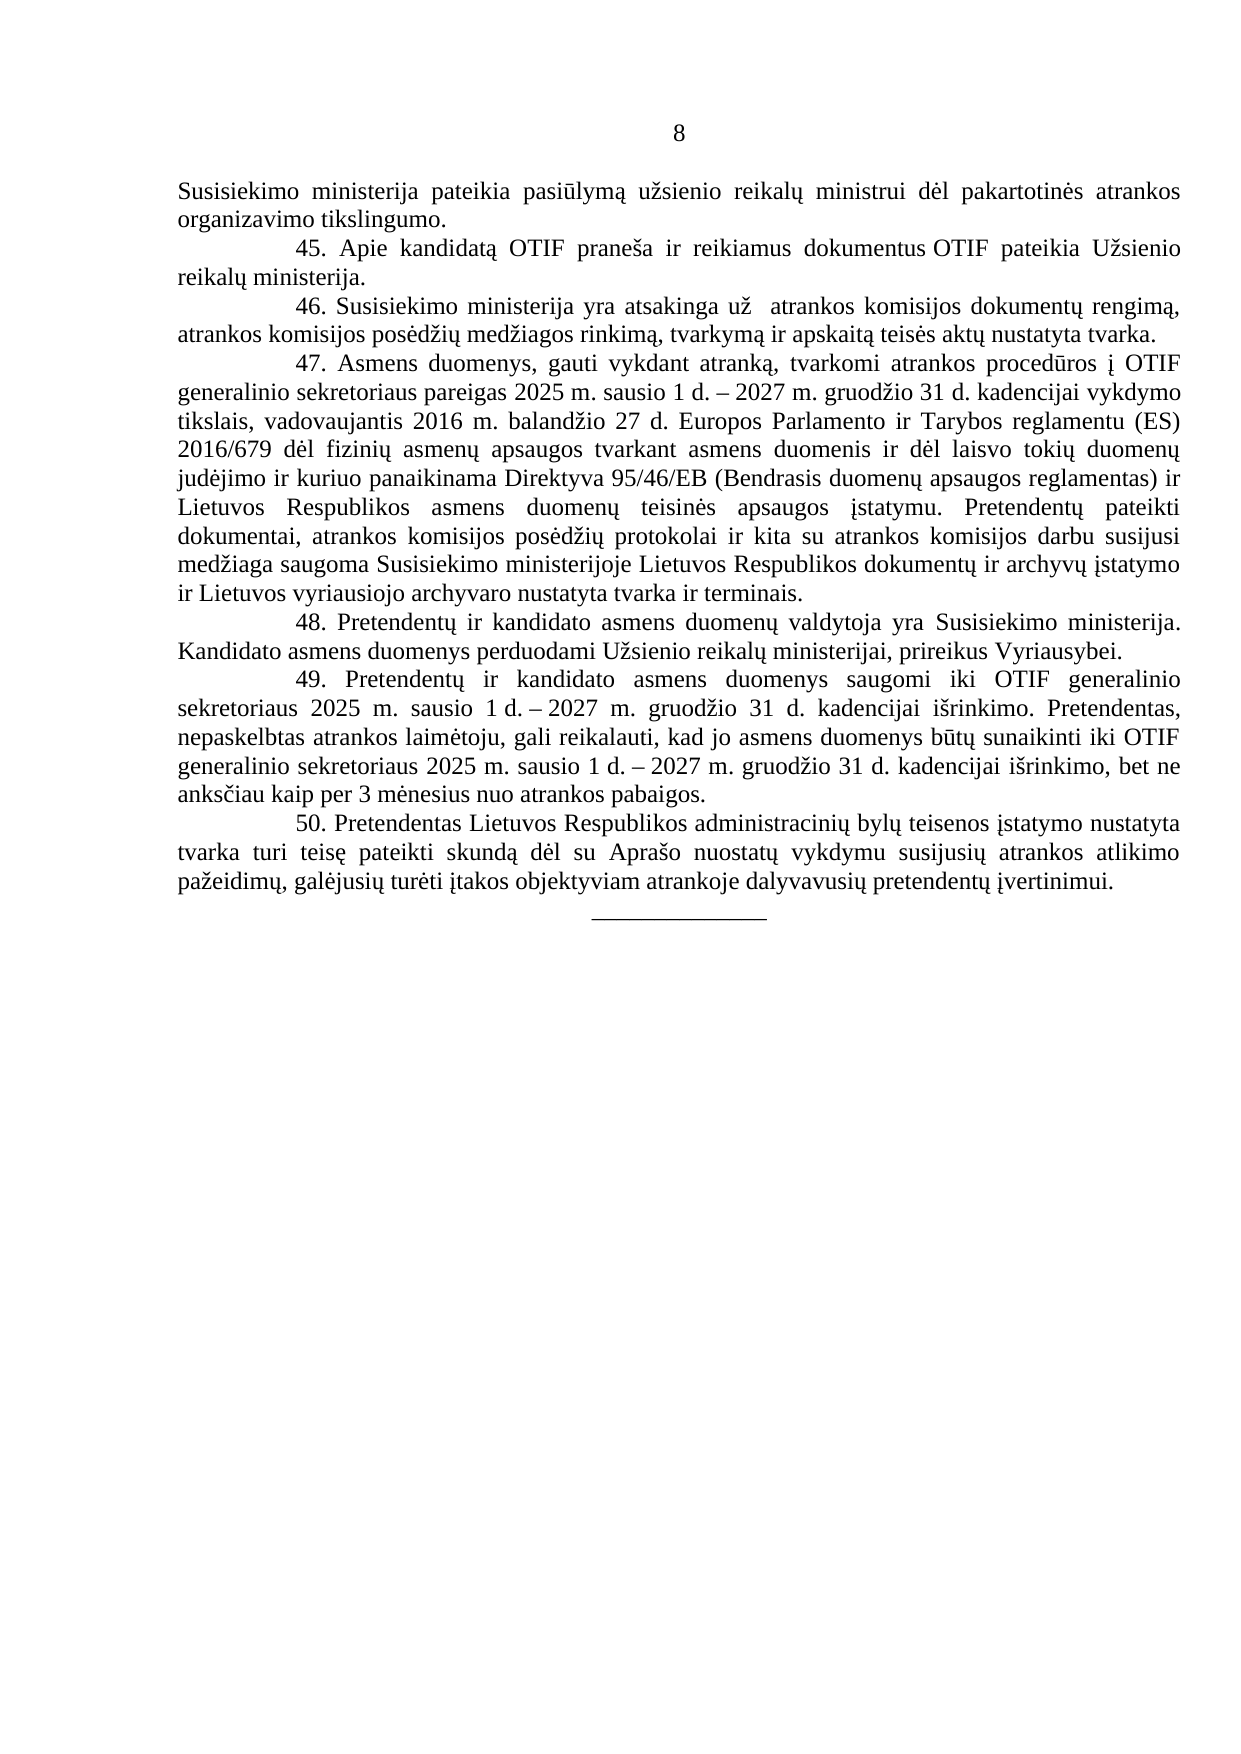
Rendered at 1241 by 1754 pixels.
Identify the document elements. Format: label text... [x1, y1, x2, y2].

text 50. Pretendentas Lietuvos Respublikos administracinių bylų teisenos įstatymo nustatyta tvarka turi teisę pateikti skundą dėl su Aprašo nuostatų vykdymu susijusių atrankos atlikimo pažeidimų, galėjusių turėti įtakos objektyviam atrankoje dalyvavusių pretendentų įvertinimui. [177, 808, 1181, 894]
text 47. Asmens duomenys, gauti vykdant atranką, tvarkomi atrankos procedūros į OTIF generalinio sekretoriaus pareigas 2025 m. sausio 1 d. – 2027 m. gruodžio 31 d. kadencijai vykdymo tikslais, vadovaujantis 2016 m. balandžio 27 d. Europos Parlamento ir Tarybos reglamentu (ES) 2016/679 dėl fizinių asmenų apsaugos tvarkant asmens duomenis ir dėl laisvo tokių duomenų judėjimo ir kuriuo panaikinama Direktyva 95/46/EB (Bendrasis duomenų apsaugos reglamentas) ir Lietuvos Respublikos asmens duomenų teisinės apsaugos įstatymu. Pretendentų pateikti dokumentai, atrankos komisijos posėdžių protokolai ir kita su atrankos komisijos darbu susijusi medžiaga saugoma Susisiekimo ministerijoje Lietuvos Respublikos dokumentų ir archyvų įstatymo ir Lietuvos vyriausiojo archyvaro nustatyta tvarka ir terminais. [177, 348, 1181, 607]
text 49. Pretendentų ir kandidato asmens duomenys saugomi iki OTIF generalinio sekretoriaus 2025 m. sausio 1 d. – 2027 m. gruodžio 31 d. kadencijai išrinkimo. Pretendentas, nepaskelbtas atrankos laimėtoju, gali reikalauti, kad jo asmens duomenys būtų sunaikinti iki OTIF generalinio sekretoriaus 2025 m. sausio 1 d. – 2027 m. gruodžio 31 d. kadencijai išrinkimo, bet ne anksčiau kaip per 3 mėnesius nuo atrankos pabaigos. [177, 664, 1181, 808]
text 45. Apie kandidatą OTIF praneša ir reikiamus dokumentus OTIF pateikia Užsienio reikalų ministerija. [177, 233, 1181, 291]
text 48. Pretendentų ir kandidato asmens duomenų valdytoja yra Susisiekimo ministerija. Kandidato asmens duomenys perduodami Užsienio reikalų ministerijai, prireikus Vyriausybei. [177, 607, 1181, 664]
text 46. Susisiekimo ministerija yra atsakinga už atrankos komisijos dokumentų rengimą, atrankos komisijos posėdžių medžiagos rinkimą, tvarkymą ir apskaitą teisės aktų nustatyta tvarka. [177, 291, 1181, 348]
text ______________ [177, 894, 1181, 923]
text Susisiekimo ministerija pateikia pasiūlymą užsienio reikalų ministrui dėl pakartotinės atrankos organizavimo tikslingumo. [177, 176, 1181, 233]
